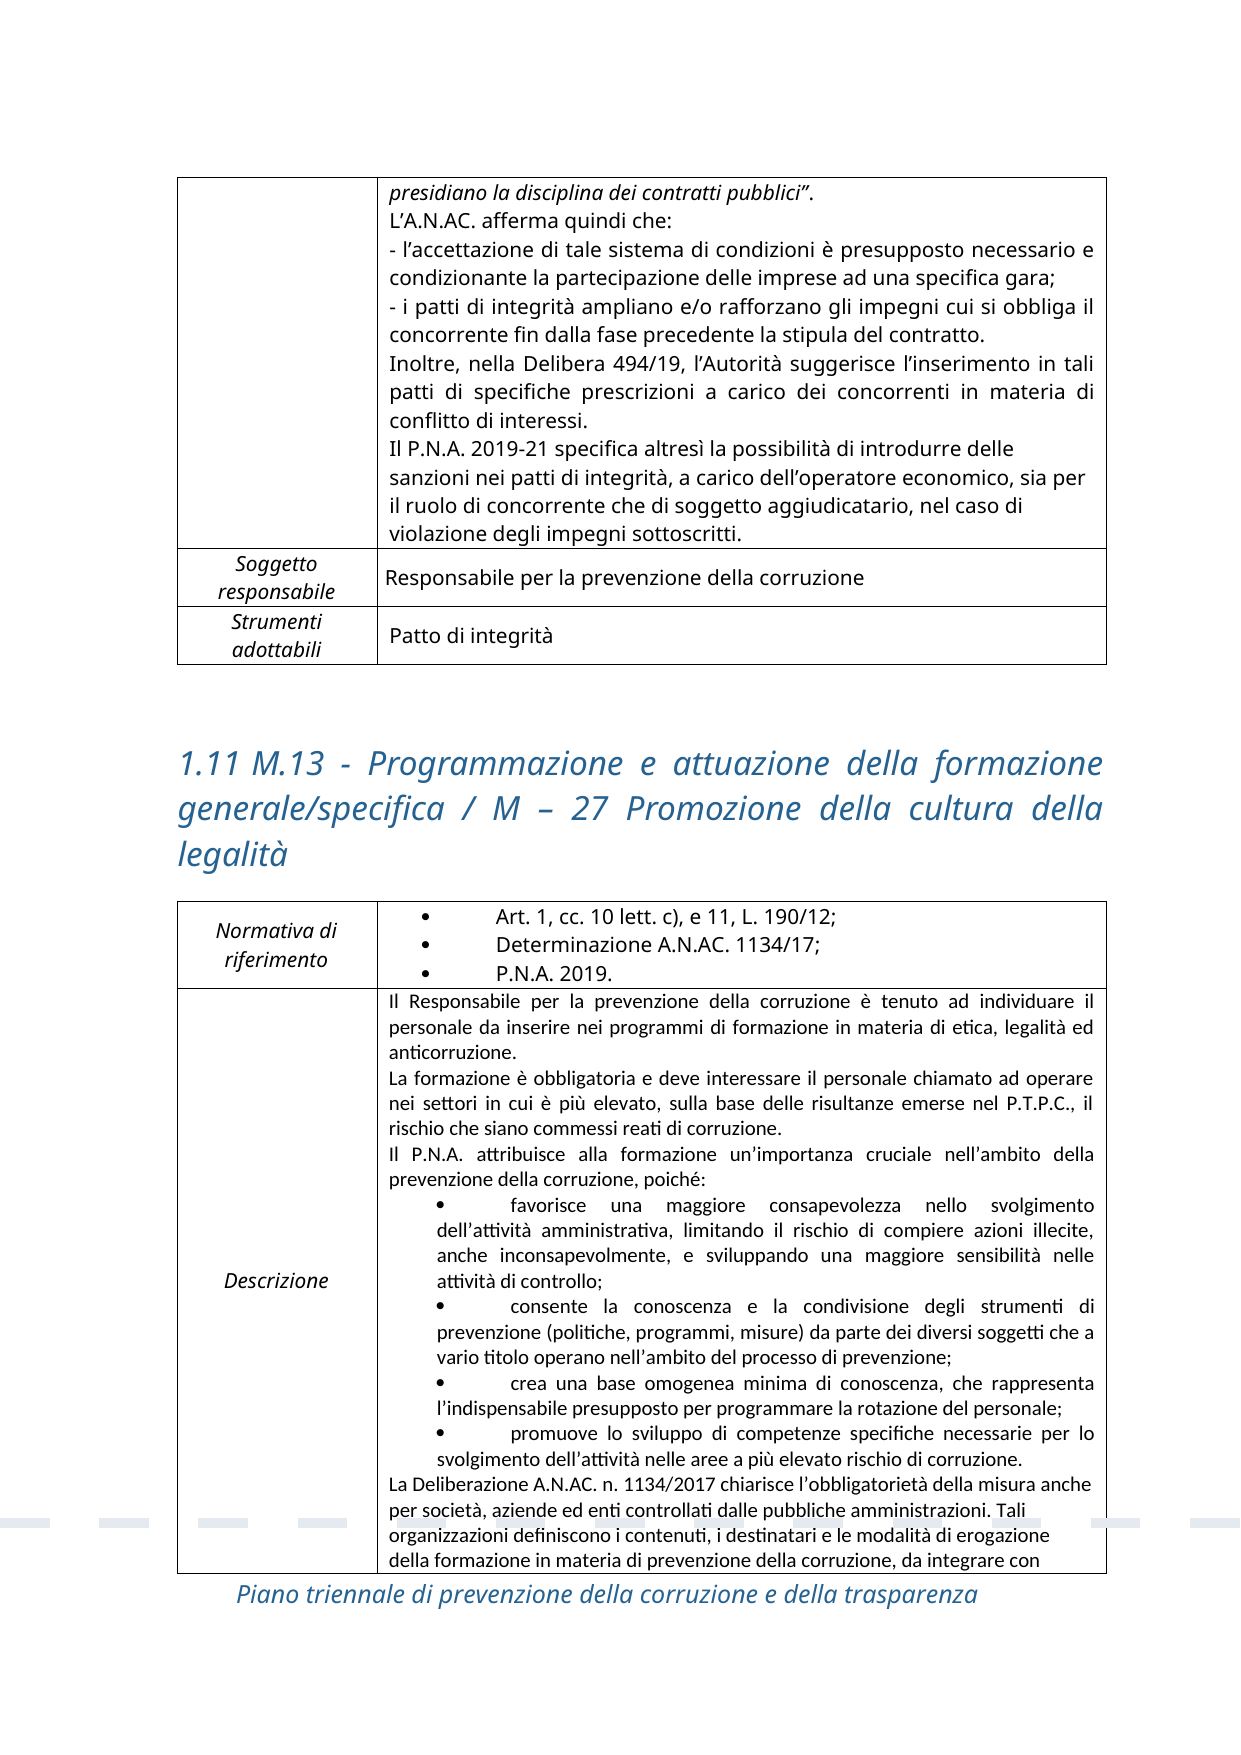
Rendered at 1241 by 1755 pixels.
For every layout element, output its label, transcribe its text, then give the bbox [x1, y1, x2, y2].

table_cell Patto di integrità [378, 607, 1106, 664]
table_header Art. 1, cc. 10 lett. c), e 11, L. 190/12; Determinazione A.N.AC. 1134/17; P.N.A. 2019. [378, 902, 1106, 987]
table_header Normativa di riferimento [178, 902, 377, 987]
table_cell Descrizione [178, 989, 377, 1573]
table_cell Responsabile per la prevenzione della corruzione [378, 549, 1106, 606]
table_cell Soggetto responsabile [178, 549, 377, 606]
table_cell [178, 178, 377, 548]
table_cell presidiano la disciplina dei contratti pubblici”. L’A.N.AC. afferma quindi che: - l’accettazione di tale sistema di condizioni è presupposto necessario e condizionante la partecipazione delle imprese ad una specifica gara; - i patti di integrità ampliano e/o rafforzano gli impegni cui si obbliga il concorrente fin dalla fase precedente la stipula del contratto. Inoltre, nella Delibera 494/19, l’Autorità suggerisce l’inserimento in tali patti di specifiche prescrizioni a carico dei concorrenti in materia di conflitto di interessi. Il P.N.A. 2019-21 specifica altresì la possibilità di introdurre delle sanzioni nei patti di integrità, a carico dell’operatore economico, sia per il ruolo di concorrente che di soggetto aggiudicatario, nel caso di violazione degli impegni sottoscritti. [378, 178, 1106, 548]
table_cell Strumenti adottabili [178, 607, 377, 664]
table_cell Il Responsabile per la prevenzione della corruzione è tenuto ad individuare il personale da inserire nei programmi di formazione in materia di etica, legalità ed anticorruzione. La formazione è obbligatoria e deve interessare il personale chiamato ad operare nei settori in cui è più elevato, sulla base delle risultanze emerse nel P.T.P.C., il rischio che siano commessi reati di corruzione. Il P.N.A. attribuisce alla formazione un’importanza cruciale nell’ambito della prevenzione della corruzione, poiché: favorisce una maggiore consapevolezza nello svolgimento dell’attività amministrativa, limitando il rischio di compiere azioni illecite, anche inconsapevolmente, e sviluppando una maggiore sensibilità nelle attività di controllo; consente la conoscenza e la condivisione degli strumenti di prevenzione (politiche, programmi, misure) da parte dei diversi soggetti che a vario titolo operano nell’ambito del processo di prevenzione; crea una base omogenea minima di conoscenza, che rappresenta l’indispensabile presupposto per programmare la rotazione del personale; promuove lo sviluppo di competenze specifiche necessarie per lo svolgimento dell’attività nelle aree a più elevato rischio di corruzione. La Deliberazione A.N.AC. n. 1134/2017 chiarisce l’obbligatorietà della misura anche per società, aziende ed enti controllati dalle pubbliche amministrazioni. Tali organizzazioni definiscono i contenuti, i destinatari e le modalità di erogazione della formazione in materia di prevenzione della corruzione, da integrare con [378, 989, 1106, 1573]
subtitle M.13 - Programmazione e attuazione della formazione generale/specifica / M – 27 Promozione della cultura della legalità [177, 740, 1107, 876]
